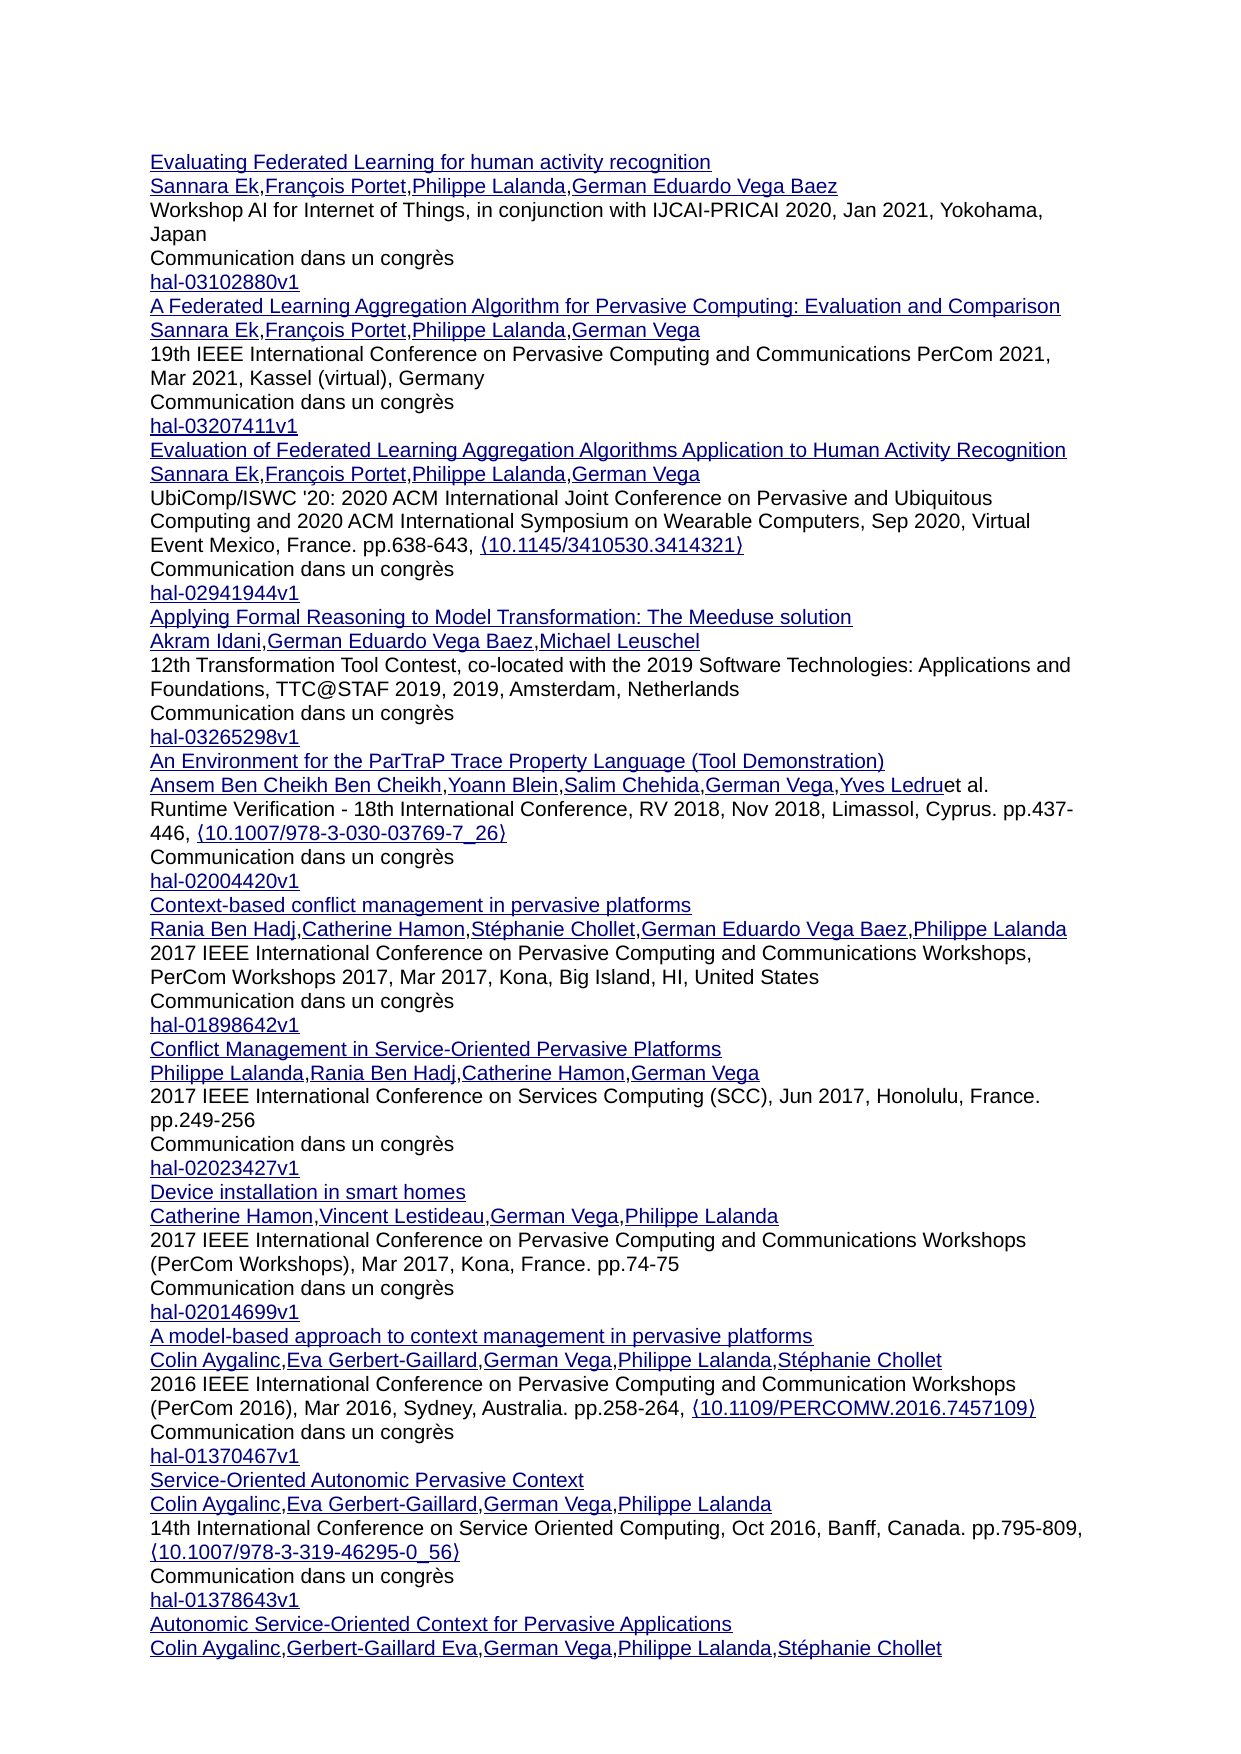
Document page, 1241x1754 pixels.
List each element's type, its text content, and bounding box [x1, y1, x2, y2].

table_cell An Environment for the ParTraP Trace Property Language (Tool Demonstration) Ansem Ben Cheikh Ben Cheikh,Yoann Blein,Salim Chehida,German Vega,Yves Ledruet al. Runtime Verification - 18th International Conference, RV 2018, Nov 2018, Limassol, Cyprus. pp.437-446, ⟨10.1007/978-3-030-03769-7_26⟩ Communication dans un congrès hal-02004420v1 [150, 749, 1090, 893]
table_cell Conflict Management in Service-Oriented Pervasive Platforms Philippe Lalanda,Rania Ben Hadj,Catherine Hamon,German Vega 2017 IEEE International Conference on Services Computing (SCC), Jun 2017, Honolulu, France. pp.249-256 Communication dans un congrès hal-02023427v1 [150, 1036, 1090, 1180]
table_cell Autonomic Service-Oriented Context for Pervasive Applications Colin Aygalinc,Gerbert-Gaillard Eva,German Vega,Philippe Lalanda,Stéphanie Chollet [150, 1611, 1090, 1659]
table_cell A model-based approach to context management in pervasive platforms Colin Aygalinc,Eva Gerbert-Gaillard,German Vega,Philippe Lalanda,Stéphanie Chollet 2016 IEEE International Conference on Pervasive Computing and Communication Workshops (PerCom 2016), Mar 2016, Sydney, Australia. pp.258-264, ⟨10.1109/PERCOMW.2016.7457109⟩ Communication dans un congrès hal-01370467v1 [150, 1324, 1090, 1468]
table_cell Evaluation of Federated Learning Aggregation Algorithms Application to Human Activity Recognition Sannara Ek,François Portet,Philippe Lalanda,German Vega UbiComp/ISWC '20: 2020 ACM International Joint Conference on Pervasive and Ubiquitous Computing and 2020 ACM International Symposium on Wearable Computers, Sep 2020, Virtual Event Mexico, France. pp.638-643, ⟨10.1145/3410530.3414321⟩ Communication dans un congrès hal-02941944v1 [150, 438, 1090, 605]
table_cell Evaluating Federated Learning for human activity recognition Sannara Ek,François Portet,Philippe Lalanda,German Eduardo Vega Baez Workshop AI for Internet of Things, in conjunction with IJCAI-PRICAI 2020, Jan 2021, Yokohama, Japan Communication dans un congrès hal-03102880v1 [150, 150, 1090, 294]
table_cell Context-based conflict management in pervasive platforms Rania Ben Hadj,Catherine Hamon,Stéphanie Chollet,German Eduardo Vega Baez,Philippe Lalanda 2017 IEEE International Conference on Pervasive Computing and Communications Workshops, PerCom Workshops 2017, Mar 2017, Kona, Big Island, HI, United States Communication dans un congrès hal-01898642v1 [150, 893, 1090, 1036]
table_cell Service-Oriented Autonomic Pervasive Context Colin Aygalinc,Eva Gerbert-Gaillard,German Vega,Philippe Lalanda 14th International Conference on Service Oriented Computing, Oct 2016, Banff, Canada. pp.795-809, ⟨10.1007/978-3-319-46295-0_56⟩ Communication dans un congrès hal-01378643v1 [150, 1468, 1090, 1611]
table_cell A Federated Learning Aggregation Algorithm for Pervasive Computing: Evaluation and Comparison Sannara Ek,François Portet,Philippe Lalanda,German Vega 19th IEEE International Conference on Pervasive Computing and Communications PerCom 2021, Mar 2021, Kassel (virtual), Germany Communication dans un congrès hal-03207411v1 [150, 294, 1090, 437]
table_cell Applying Formal Reasoning to Model Transformation: The Meeduse solution Akram Idani,German Eduardo Vega Baez,Michael Leuschel 12th Transformation Tool Contest, co-located with the 2019 Software Technologies: Applications and Foundations, TTC@STAF 2019, 2019, Amsterdam, Netherlands Communication dans un congrès hal-03265298v1 [150, 605, 1090, 749]
table_cell Device installation in smart homes Catherine Hamon,Vincent Lestideau,German Vega,Philippe Lalanda 2017 IEEE International Conference on Pervasive Computing and Communications Workshops (PerCom Workshops), Mar 2017, Kona, France. pp.74-75 Communication dans un congrès hal-02014699v1 [150, 1180, 1090, 1324]
